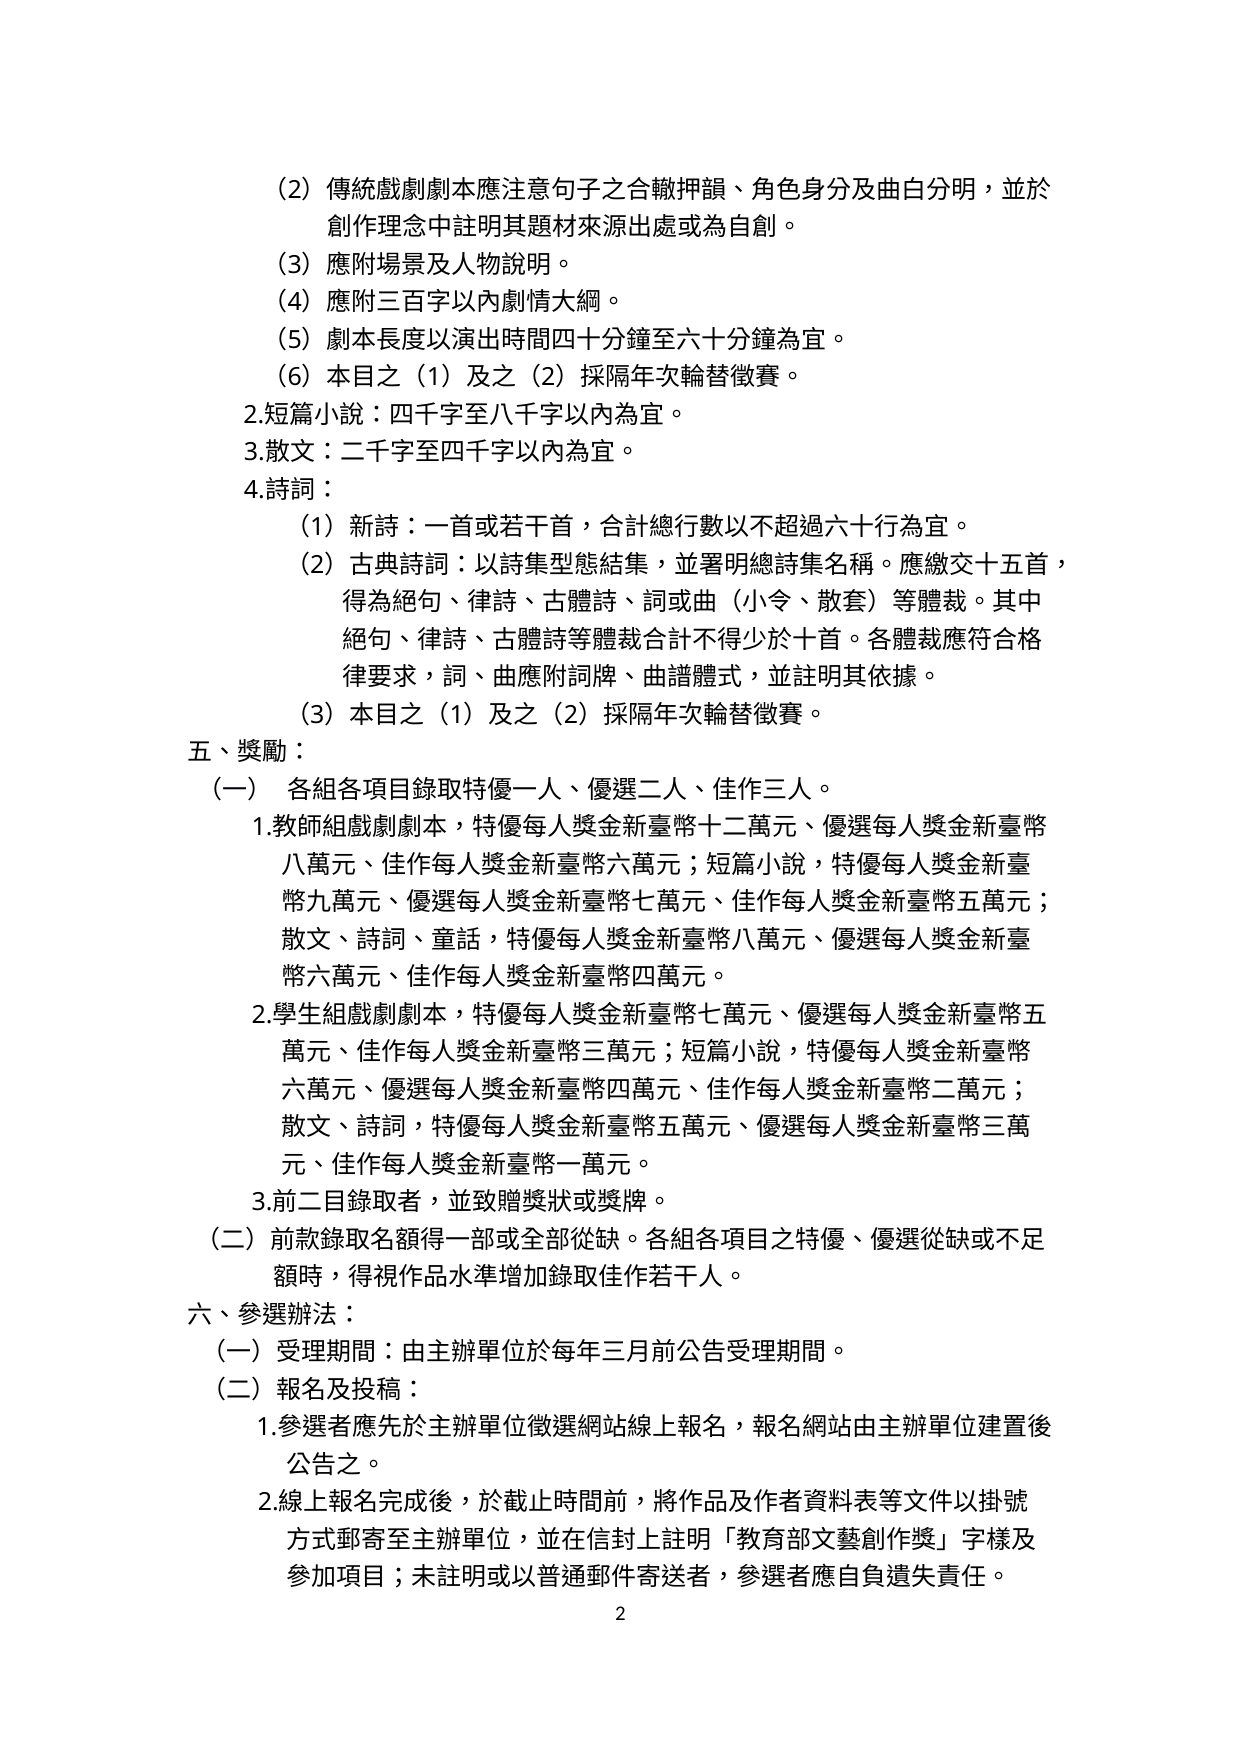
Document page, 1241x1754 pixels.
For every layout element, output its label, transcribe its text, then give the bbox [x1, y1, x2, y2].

text 1.參選者應先於主辦單位徵選網站線上報名，報名網站由主辦單位建置後公告之。 [256, 1400, 1053, 1475]
text 五、獎勵： [187, 725, 1053, 762]
text （4）應附三百字以內劇情大綱。 [262, 275, 1053, 312]
text 3.前二目錄取者，並致贈獎狀或獎牌。 [251, 1175, 1053, 1212]
text （一）受理期間：由主辦單位於每年三月前公告受理期間。 [201, 1325, 1053, 1362]
text （6）本目之（1）及之（2）採隔年次輪替徵賽。 [262, 350, 1053, 387]
list 各組各項目錄取特優一人、優選二人、佳作三人。 [197, 762, 1053, 800]
text 2.短篇小說：四千字至八千字以內為宜。 [187, 387, 1053, 425]
text （2）傳統戲劇劇本應注意句子之合轍押韻、角色身分及曲白分明，並於創作理念中註明其題材來源出處或為自創。 [262, 162, 1053, 237]
text 3.散文：二千字至四千字以內為宜。 [238, 425, 1053, 462]
text 2.學生組戲劇劇本，特優每人獎金新臺幣七萬元、優選每人獎金新臺幣五萬元、佳作每人獎金新臺幣三萬元；短篇小說，特優每人獎金新臺幣六萬元、優選每人獎金新臺幣四萬元、佳作每人獎金新臺幣二萬元；散文、詩詞，特優每人獎金新臺幣五萬元、優選每人獎金新臺幣三萬元、佳作每人獎金新臺幣一萬元。 [251, 987, 1053, 1175]
text 2.線上報名完成後，於截止時間前，將作品及作者資料表等文件以掛號方式郵寄至主辦單位，並在信封上註明「教育部文藝創作獎」字樣及參加項目；未註明或以普通郵件寄送者，參選者應自負遺失責任。 [258, 1475, 1053, 1587]
text （5）劇本長度以演出時間四十分鐘至六十分鐘為宜。 [262, 312, 1053, 350]
text （二）前款錄取名額得一部或全部從缺。各組各項目之特優、優選從缺或不足額時，得視作品水準增加錄取佳作若干人。 [195, 1212, 1053, 1287]
text 六、參選辦法： [187, 1287, 1053, 1325]
text 4.詩詞： [238, 462, 1053, 500]
text （3）本目之（1）及之（2）採隔年次輪替徵賽。 [285, 687, 1053, 725]
text （二）報名及投稿： [201, 1362, 1053, 1400]
text （2）古典詩詞：以詩集型態結集，並署明總詩集名稱。應繳交十五首，得為絕句、律詩、古體詩、詞或曲（小令、散套）等體裁。其中絕句、律詩、古體詩等體裁合計不得少於十首。各體裁應符合格律要求，詞、曲應附詞牌、曲譜體式，並註明其依據。 [285, 537, 1053, 687]
text （3）應附場景及人物說明。 [262, 237, 1053, 275]
text （1）新詩：一首或若干首，合計總行數以不超過六十行為宜。 [285, 500, 1053, 537]
text 1.教師組戲劇劇本，特優每人獎金新臺幣十二萬元、優選每人獎金新臺幣八萬元、佳作每人獎金新臺幣六萬元；短篇小說，特優每人獎金新臺幣九萬元、優選每人獎金新臺幣七萬元、佳作每人獎金新臺幣五萬元；散文、詩詞、童話，特優每人獎金新臺幣八萬元、優選每人獎金新臺幣六萬元、佳作每人獎金新臺幣四萬元。 [251, 800, 1053, 987]
